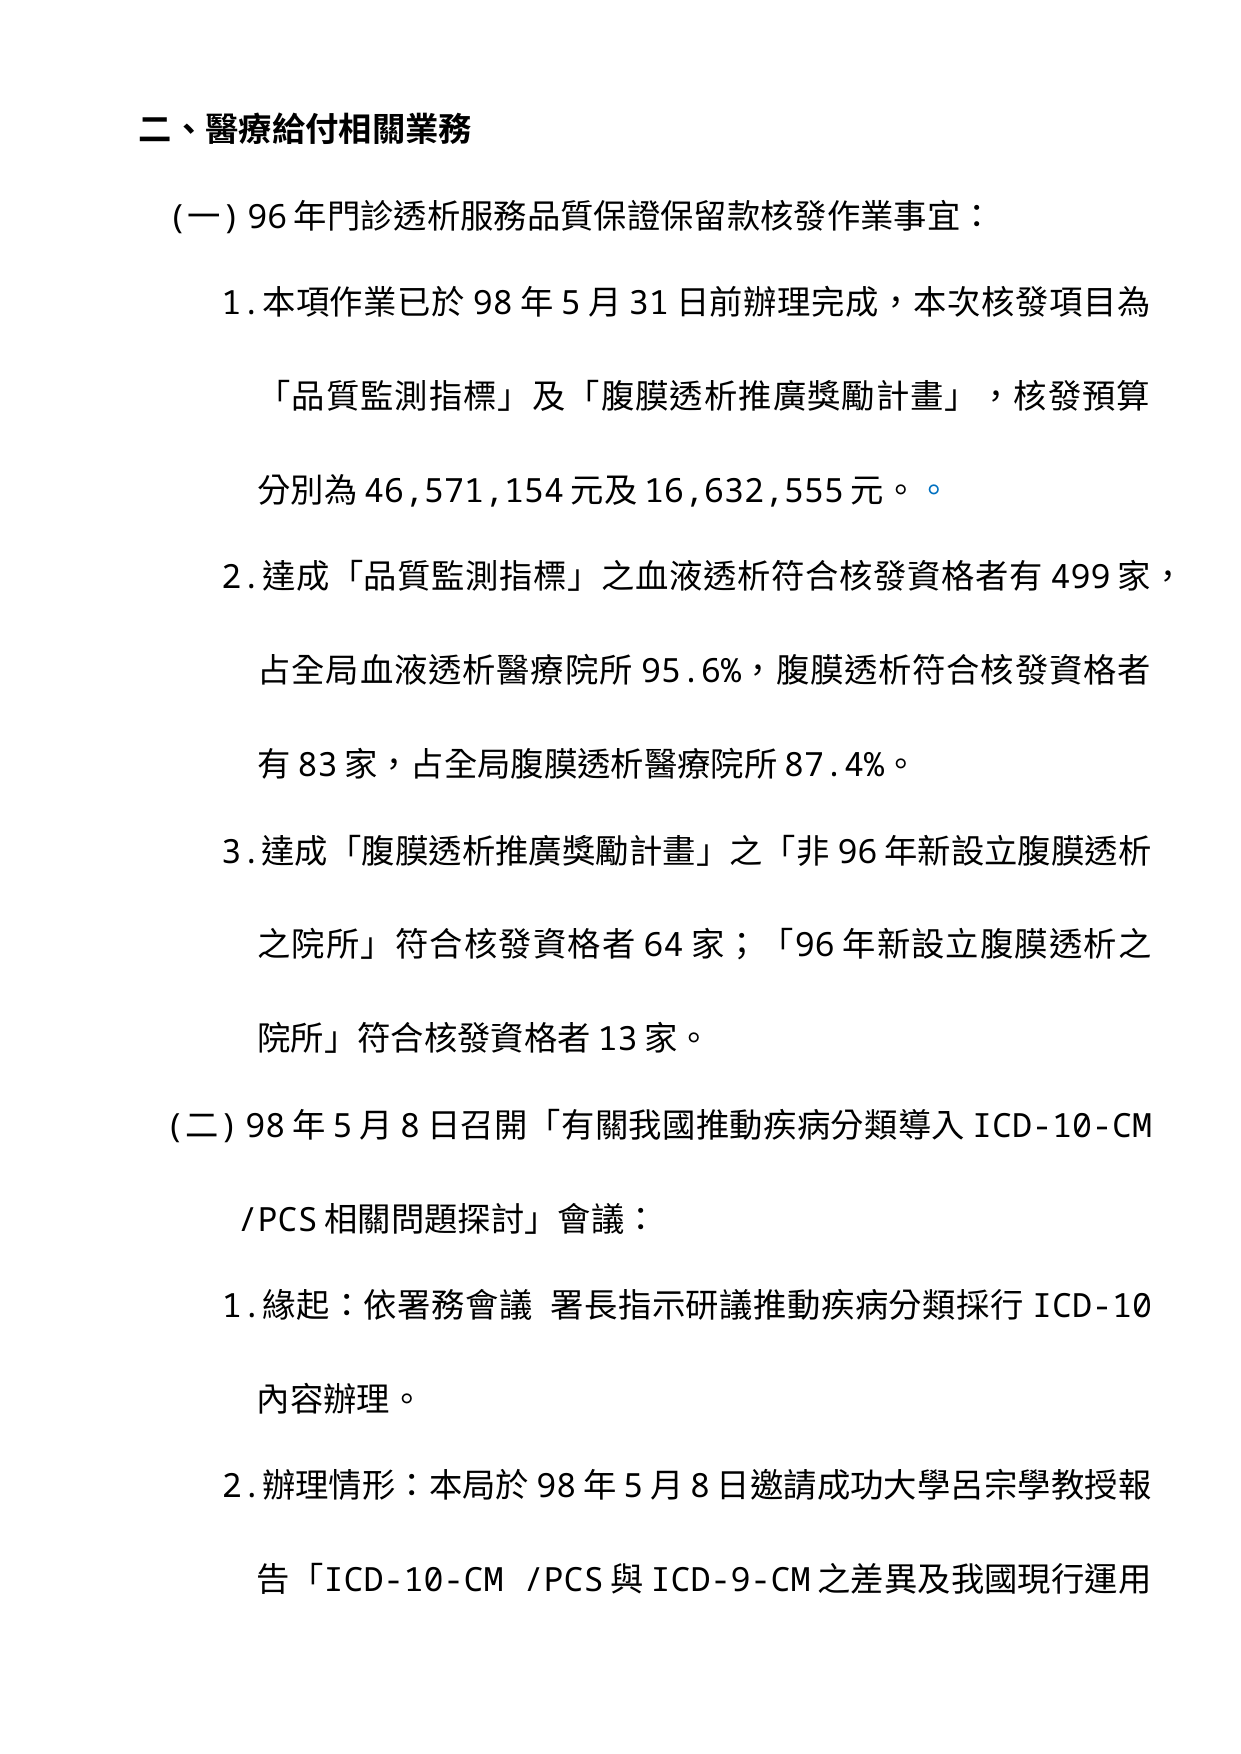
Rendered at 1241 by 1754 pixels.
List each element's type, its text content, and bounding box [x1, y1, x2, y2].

text 2.辦理情形：本局於98年5月8日邀請成功大學呂宗學教授報告「ICD-10-CM /PCS與ICD-9-CM之差異及我國現行運用ICD-10-CM /PCS之情形」，並請台灣病歷資訊管理學會針對未來配合推動等問題進行討論，以提供本局政策研訂參考。 [222, 1442, 1152, 1598]
text (一) 96年門診透析服務品質保證保留款核發作業事宜： [147, 172, 1152, 234]
text 3.達成「腹膜透析推廣獎勵計畫」之「非96年新設立腹膜透析之院所」符合核發資格者64家；「96年新設立腹膜透析之院所」符合核發資格者13家。 [221, 807, 1152, 1057]
text 2.達成「品質監測指標」之血液透析符合核發資格者有499家，占全局血液透析醫療院所95.6%，腹膜透析符合核發資格者有83家，占全局腹膜透析醫療院所87.4%。 [221, 533, 1152, 783]
text 二、醫療給付相關業務 [89, 85, 1152, 148]
text (二) 98年5月8日召開「有關我國推動疾病分類導入ICD-10-CM /PCS相關問題探討」會議： [165, 1081, 1152, 1237]
text 1.緣起：依署務會議 署長指示研議推動疾病分類採行ICD-10內容辦理。 [222, 1262, 1152, 1418]
text 1.本項作業已於98年5月31日前辦理完成，本次核發項目為「品質監測指標」及「腹膜透析推廣獎勵計畫」，核發預算分別為46,571,154元及16,632,555元。。 [221, 259, 1152, 509]
